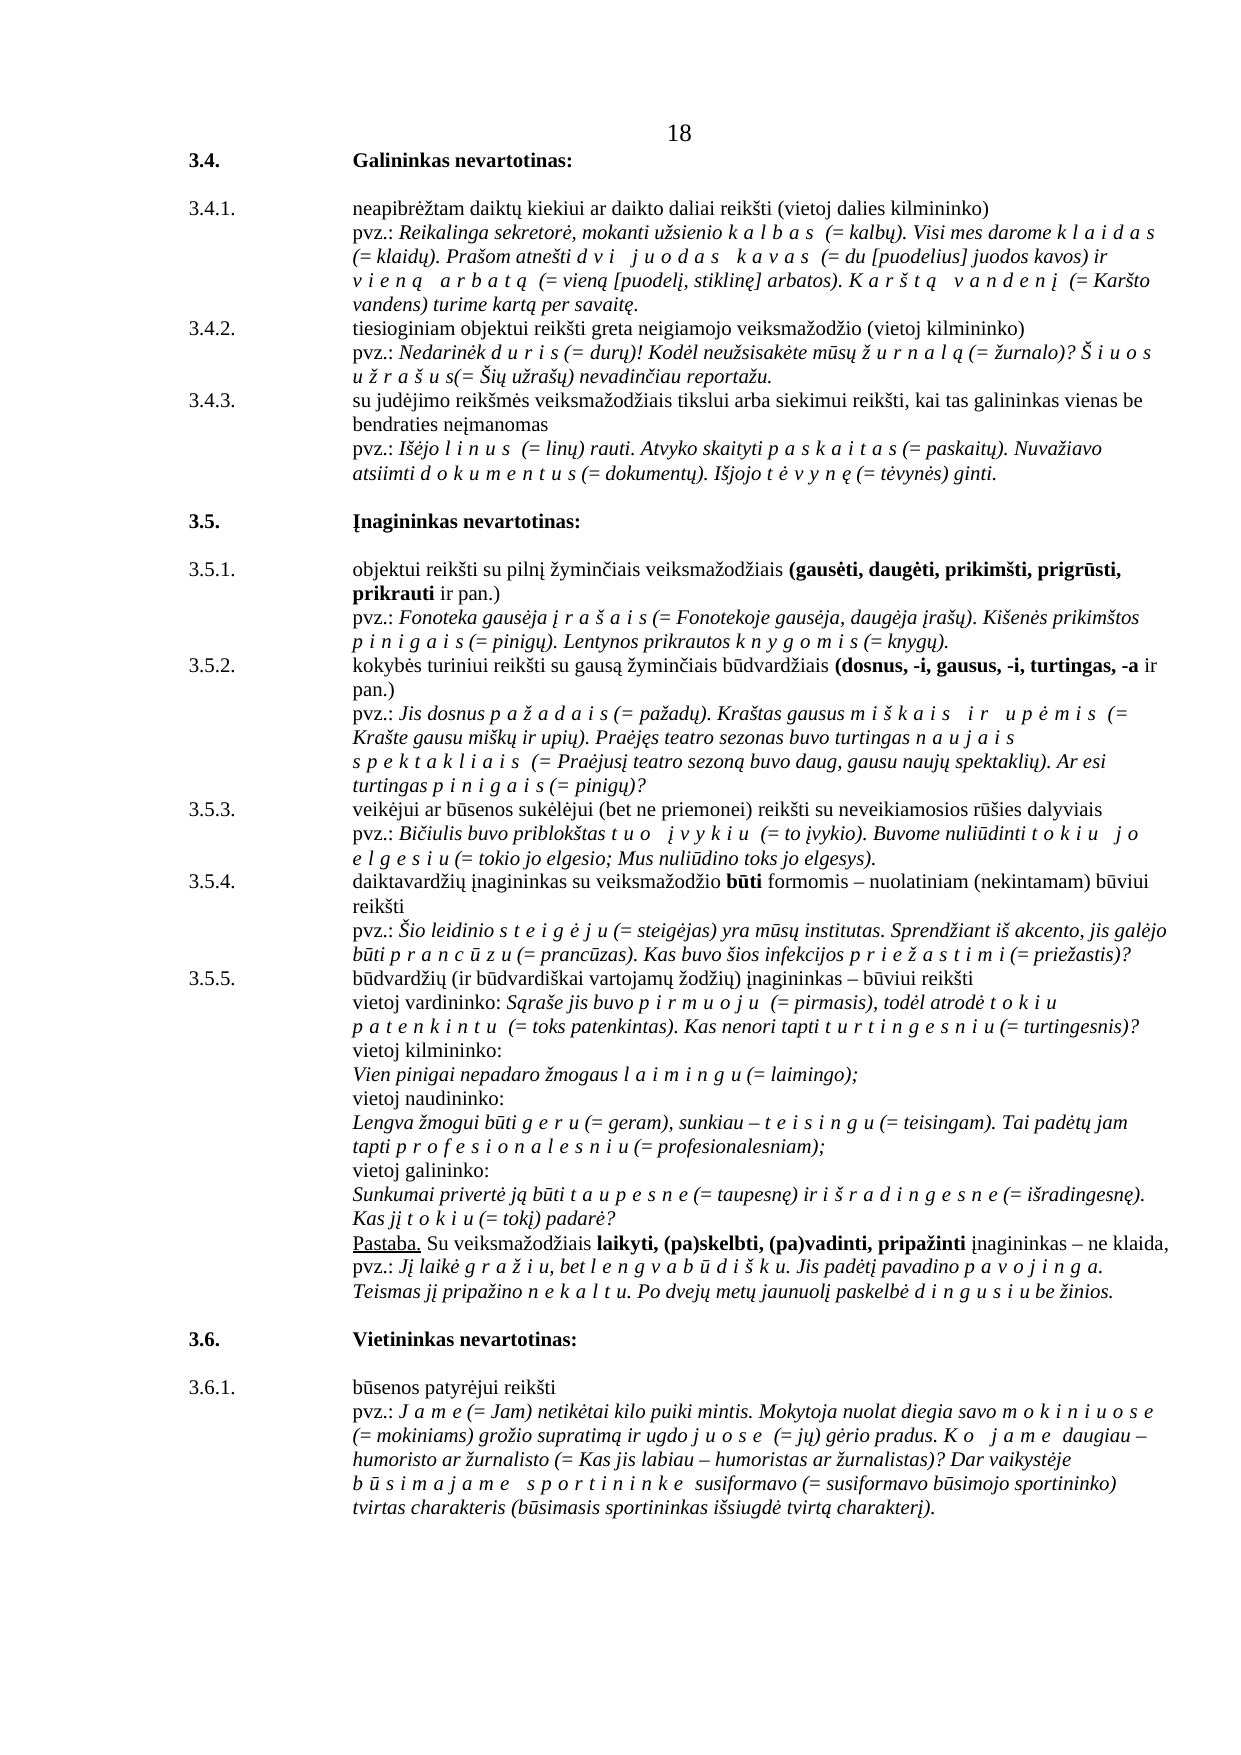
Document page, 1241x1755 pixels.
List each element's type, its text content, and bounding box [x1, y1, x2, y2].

table_cell daiktavardžių įnagininkas su veiksmažodžio būti formomis – nuolatiniam (nekintamam) būviui reikšti pvz.: Šio leidinio steigėju (= steigėjas) yra mūsų institutas. Sprendžiant iš akcento, jis galėjo būti prancūzu (= prancūzas). Kas buvo šios infekcijos priežastimi (= priežastis)? [341, 870, 1181, 966]
table_cell vietoj kilmininko: Vien pinigai nepadaro žmogaus laimingu (= laimingo); [341, 1038, 1181, 1086]
table_cell būdvardžių (ir būdvardiškai vartojamų žodžių) įnagininkas – būviui reikšti vietoj vardininko: Sąraše jis buvo pirmuoju (= pirmasis), todėl atrodė tokiu patenkintu (= toks patenkintas). Kas nenori tapti turtingesniu (= turtingesnis)? [341, 966, 1181, 1038]
table_cell vietoj galininko: Sunkumai privertė ją būti taupesne (= taupesnę) ir išradingesne (= išradingesnę). Kas jį tokiu (= tokį) padarė? [341, 1158, 1181, 1230]
table_cell 3.4. [177, 148, 341, 172]
table_cell 3.5.1. [177, 557, 341, 653]
table_cell 3.6.1. [177, 1375, 341, 1519]
table_cell 3.5.2. [177, 653, 341, 797]
table_cell [177, 533, 341, 557]
table_cell Įnagininkas nevartotinas: [341, 509, 1181, 533]
table_cell būsenos patyrėjui reikšti pvz.: Jame (= Jam) netikėtai kilo puiki mintis. Mokytoja nuolat diegia savo mokiniuose (= mokiniams) grožio supratimą ir ugdo juose (= jų) gėrio pradus. Ko jame daugiau – humoristo ar žurnalisto (= Kas jis labiau – humoristas ar žurnalistas)? Dar vaikystėje būsimajame sportininke susiformavo (= susiformavo būsimojo sportininko) tvirtas charakteris (būsimasis sportininkas išsiugdė tvirtą charakterį). [341, 1375, 1181, 1519]
table_cell 3.4.1. [177, 196, 341, 316]
table_cell [177, 485, 341, 508]
table_cell [177, 1158, 341, 1230]
table_cell [341, 1303, 1181, 1327]
table_cell tiesioginiam objektui reikšti greta neigiamojo veiksmažodžio (vietoj kilmininko) pvz.: Nedarinėk duris (= durų)! Kodėl neužsisakėte mūsų žurnalą (= žurnalo)? Šiuos užrašus(= Šių užrašų) nevadinčiau reportažu. [341, 316, 1181, 388]
table_cell Galininkas nevartotinas: [341, 148, 655, 172]
table_cell 3.5.4. [177, 870, 341, 966]
table_cell 3.4.2. [177, 316, 341, 388]
table_cell su judėjimo reikšmės veiksmažodžiais tikslui arba siekimui reikšti, kai tas galininkas vienas be bendraties neįmanomas pvz.: Išėjo linus (= linų) rauti. Atvyko skaityti paskaitas (= paskaitų). Nuvažiavo atsiimti dokumentus (= dokumentų). Išjojo tėvynę (= tėvynės) ginti. [341, 388, 1181, 484]
table_cell [177, 1351, 341, 1375]
table_cell 3.6. [177, 1327, 341, 1351]
table_cell [177, 1086, 341, 1158]
table_cell veikėjui ar būsenos sukėlėjui (bet ne priemonei) reikšti su neveikiamosios rūšies dalyviais pvz.: Bičiulis buvo priblokštas tuo įvykiu (= to įvykio). Buvome nuliūdinti tokiu jo elgesiu (= tokio jo elgesio; Mus nuliūdino toks jo elgesys). [341, 797, 1181, 869]
table_cell [341, 1351, 1181, 1375]
table_cell [341, 533, 1181, 557]
table_cell 3.5. [177, 509, 341, 533]
table_cell [341, 172, 655, 196]
table_cell [655, 172, 1181, 196]
table_cell 3.5.5. [177, 966, 341, 1038]
table_cell vietoj naudininko: Lengva žmogui būti geru (= geram), sunkiau – teisingu (= teisingam). Tai padėtų jam tapti profesionalesniu (= profesionalesniam); [341, 1086, 1181, 1158]
table_cell [177, 1038, 341, 1086]
table_cell 3.4.3. [177, 388, 341, 484]
table_cell 3.5.3. [177, 797, 341, 869]
table_cell [177, 1230, 341, 1303]
table_cell objektui reikšti su pilnį žyminčiais veiksmažodžiais (gausėti, daugėti, prikimšti, prigrūsti, prikrauti ir pan.) pvz.: Fonoteka gausėja įrašais (= Fonotekoje gausėja, daugėja įrašų). Kišenės prikimštos pinigais (= pinigų). Lentynos prikrautos knygomis (= knygų). [341, 557, 1181, 653]
table_cell [177, 172, 341, 196]
table_cell Vietininkas nevartotinas: [341, 1327, 1181, 1351]
table_cell Pastaba. Su veiksmažodžiais laikyti, (pa)skelbti, (pa)vadinti, pripažinti įnagininkas – ne klaida, pvz.: Jį laikė gražiu, bet lengvabūdišku. Jis padėtį pavadino pavojinga. Teismas jį pripažino nekaltu. Po dvejų metų jaunuolį paskelbė dingusiu be žinios. [341, 1230, 1181, 1303]
table_cell [341, 485, 1181, 508]
table_cell [655, 148, 1181, 172]
table_cell neapibrėžtam daiktų kiekiui ar daikto daliai reikšti (vietoj dalies kilmininko) pvz.: Reikalinga sekretorė, mokanti užsienio kalbas (= kalbų). Visi mes darome klaidas (= klaidų). Prašom atnešti dvi juodas kavas (= du [puodelius] juodos kavos) ir vieną arbatą (= vieną [puodelį, stiklinę] arbatos). Karštą vandenį (= Karšto vandens) turime kartą per savaitę. [341, 196, 1181, 316]
table_cell [177, 1303, 341, 1327]
table_cell kokybės turiniui reikšti su gausą žyminčiais būdvardžiais (dosnus, -i, gausus, -i, turtingas, -a ir pan.) pvz.: Jis dosnus pažadais (= pažadų). Kraštas gausus miškais ir upėmis (= Krašte gausu miškų ir upių). Praėjęs teatro sezonas buvo turtingas naujais spektakliais (= Praėjusį teatro sezoną buvo daug, gausu naujų spektaklių). Ar esi turtingas pinigais (= pinigų)? [341, 653, 1181, 797]
